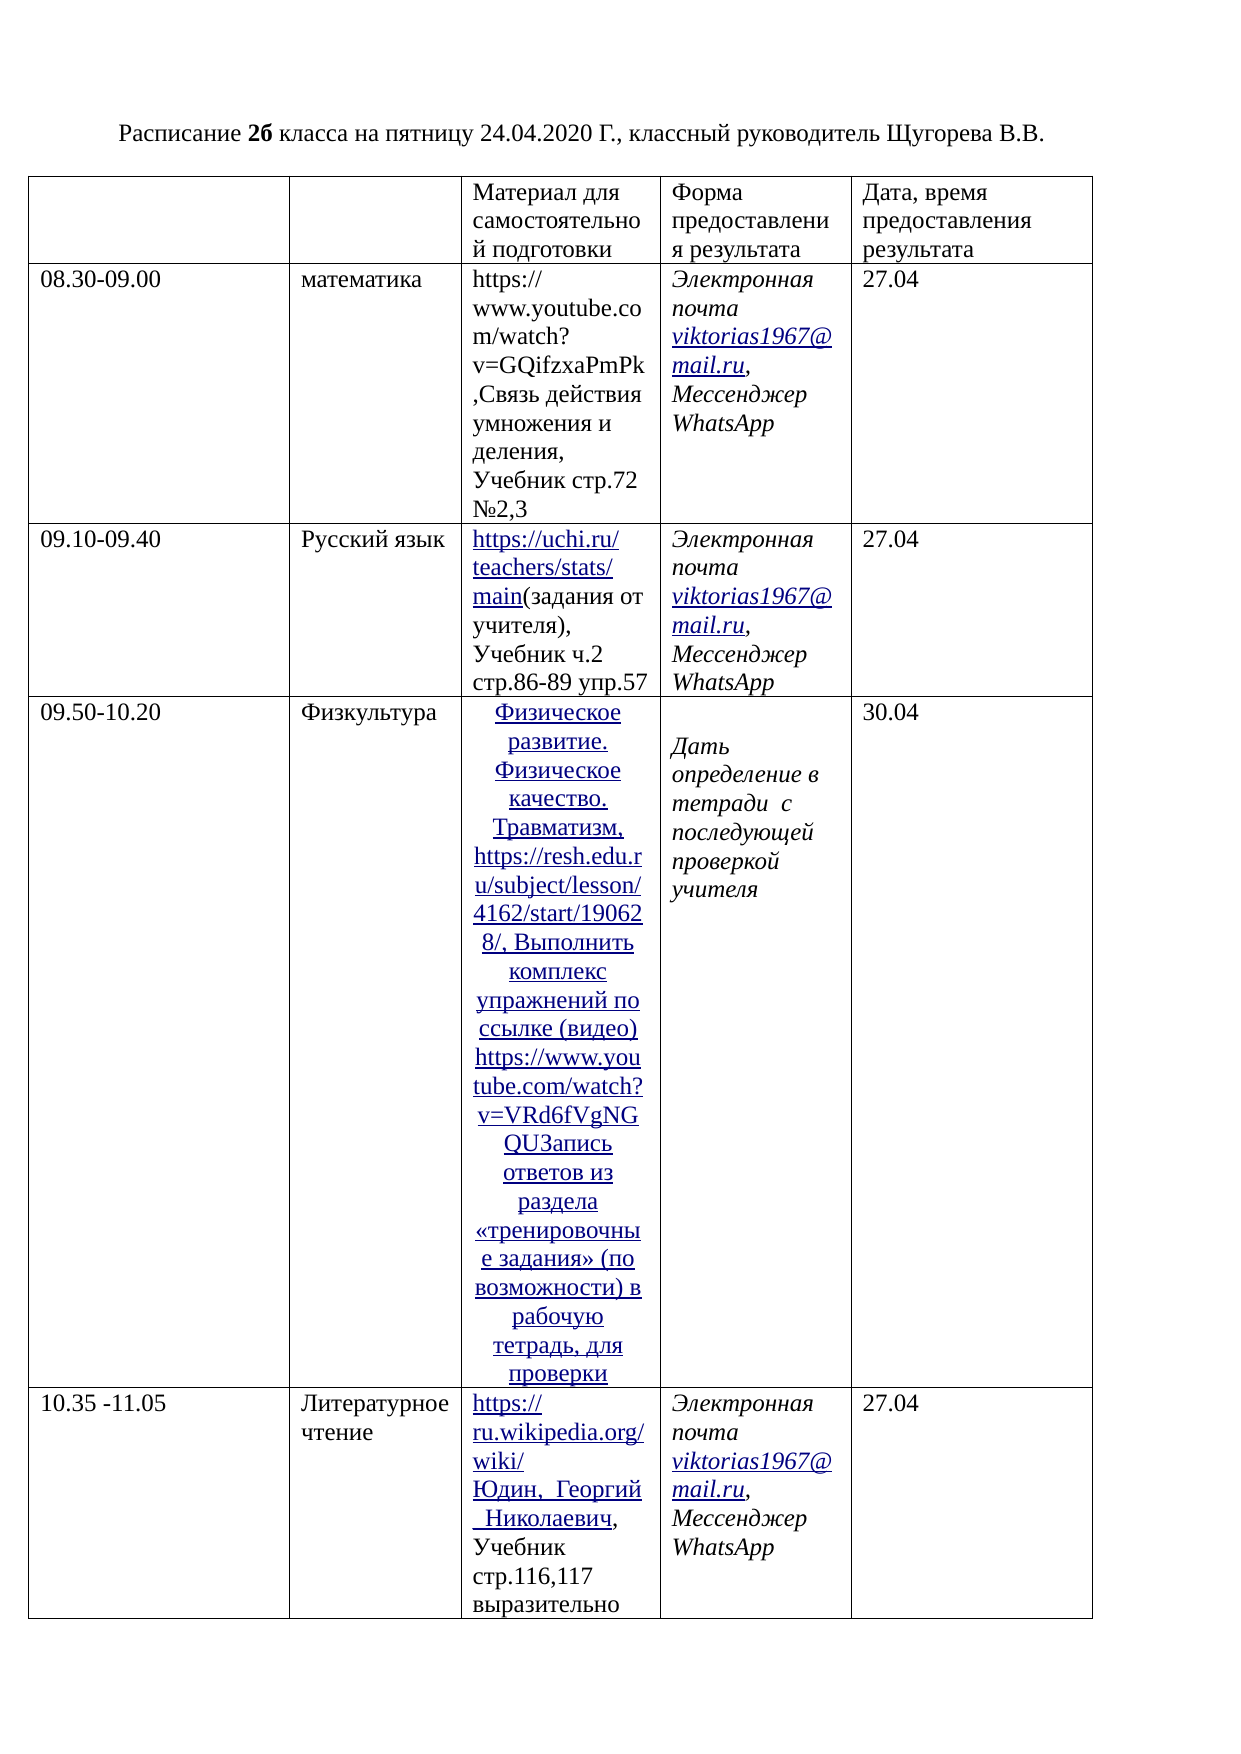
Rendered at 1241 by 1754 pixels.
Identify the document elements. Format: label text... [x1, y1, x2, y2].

table_header Дата, время предоставления результата [852, 177, 1092, 263]
table_cell 27.04 [852, 264, 1092, 523]
table_cell Электронная почта viktorias1967@mail.ru, Мессенджер WhatsApp [661, 264, 851, 523]
table_cell Физкультура [290, 697, 461, 1387]
table_header [290, 177, 461, 263]
table_cell 09.50-10.20 [29, 697, 289, 1387]
table_cell Русский язык [290, 524, 461, 696]
table_cell математика [290, 264, 461, 523]
table_cell https://www.youtube.com/watch?v=GQifzxaPmPk,Связь действия умножения и деления, Учебник стр.72 №2,3 [462, 264, 660, 523]
table_cell https://uchi.ru/teachers/stats/main(задания от учителя), Учебник ч.2 стр.86-89 упр.57 [462, 524, 660, 696]
table_cell 27.04 [852, 524, 1092, 696]
table_header Форма предоставления результата [661, 177, 851, 263]
table_cell Электронная почта viktorias1967@mail.ru, Мессенджер WhatsApp [661, 524, 851, 696]
table_cell 27.04 [852, 1388, 1092, 1618]
table_cell https://ru.wikipedia.org/wiki/Юдин,_Георгий_Николаевич, Учебник стр.116,117 выразительно [462, 1388, 660, 1618]
table_header Материал для самостоятельной подготовки [462, 177, 660, 263]
table_cell Литературное чтение [290, 1388, 461, 1618]
table_cell Физическое развитие. Физическое качество. Травматизм, https://resh.edu.ru/subject/lesson/4162/start/190628/, Выполнить комплекс упражнений по ссылке (видео) https://www.youtube.com/watch?v=VRd6fVgNGQUЗапись ответов из раздела «тренировочные задания» (по возможности) в рабочую тетрадь, для проверки [462, 697, 660, 1387]
table_cell Дать определение в тетради с последующей проверкой учителя [661, 697, 851, 1387]
text Расписание 2б класса на пятницу 24.04.2020 Г., классный руководитель Щугорева В.В. [118, 118, 1181, 147]
table_cell 30.04 [852, 697, 1092, 1387]
table_cell 10.35 -11.05 [29, 1388, 289, 1618]
table_header [29, 177, 289, 263]
table_cell Электронная почта viktorias1967@mail.ru, Мессенджер WhatsApp [661, 1388, 851, 1618]
table_cell 09.10-09.40 [29, 524, 289, 696]
table_cell 08.30-09.00 [29, 264, 289, 523]
